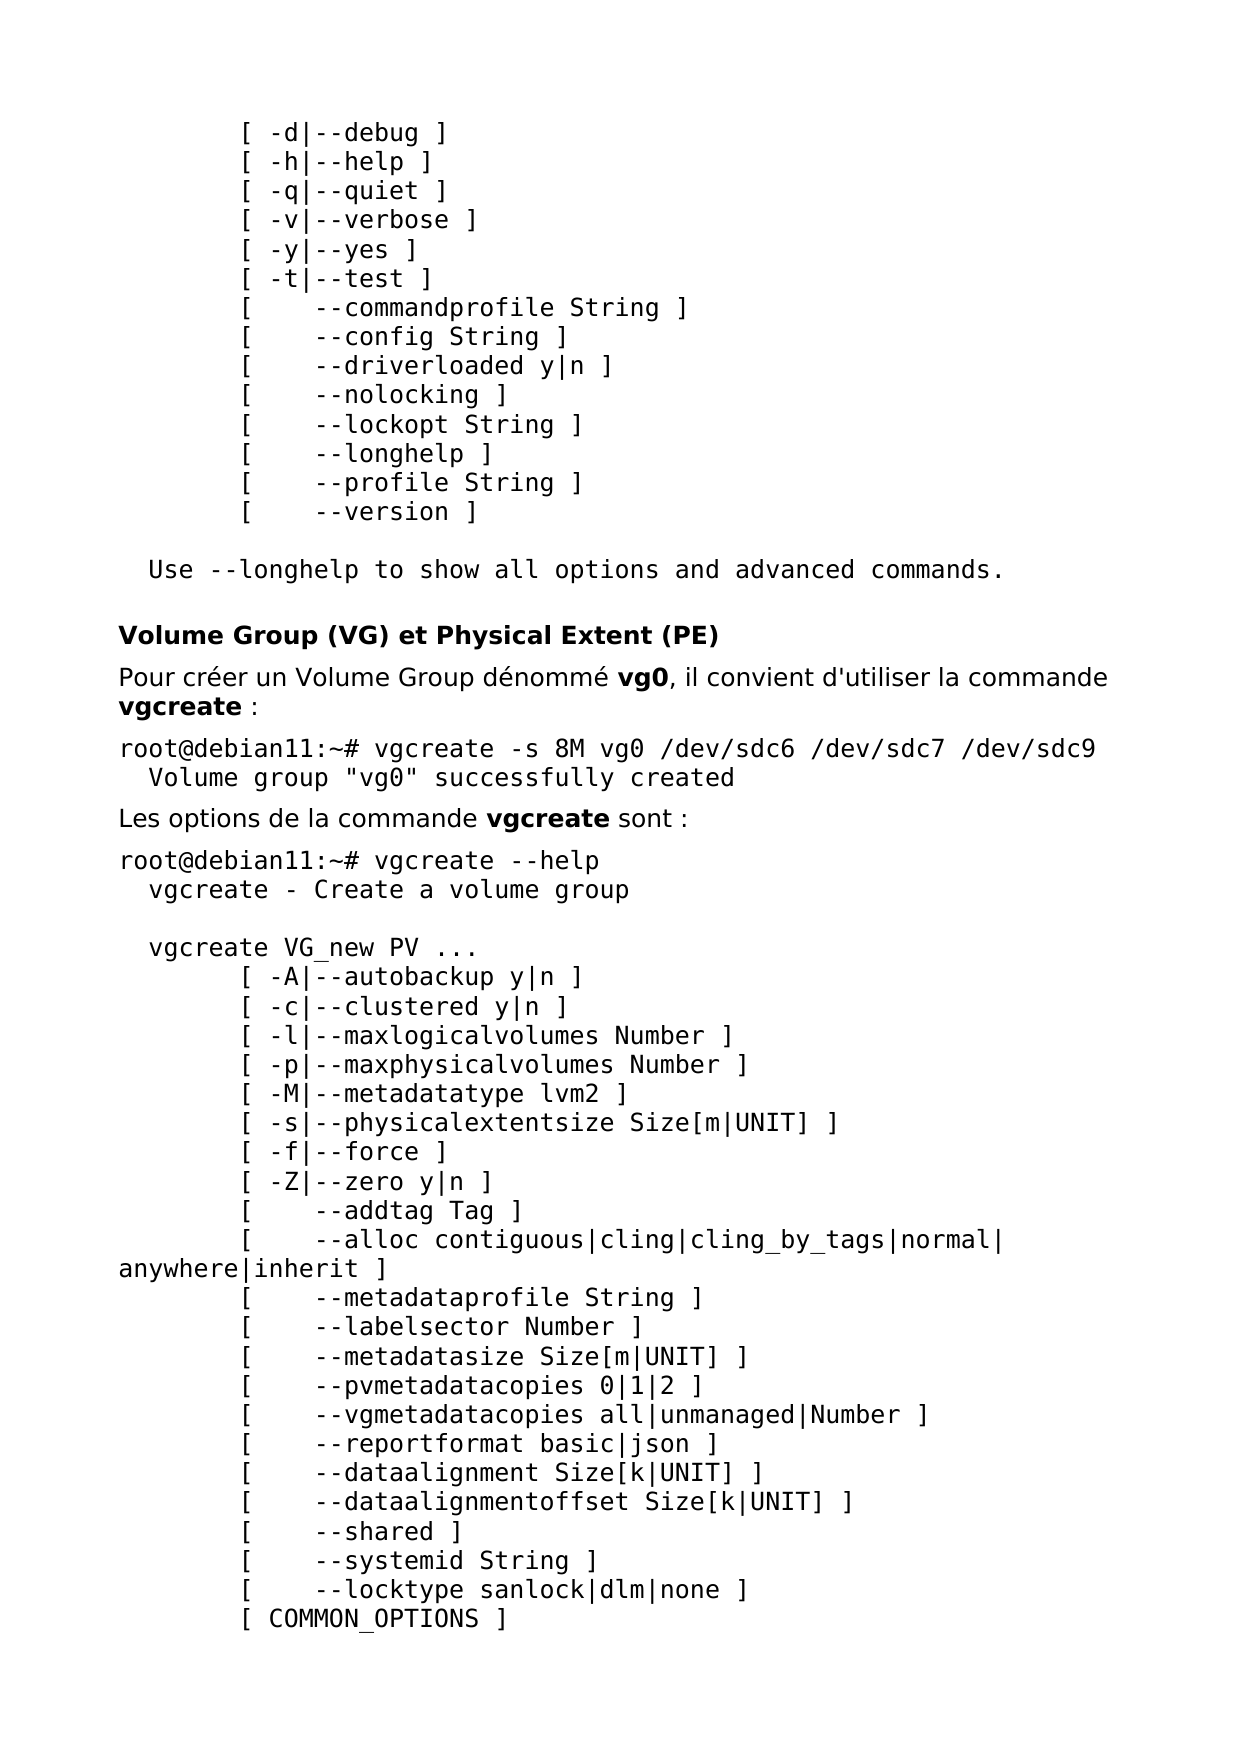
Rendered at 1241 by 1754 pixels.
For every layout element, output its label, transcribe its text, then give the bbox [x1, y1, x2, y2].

text [ -d|--debug ] [ -h|--help ] [ -q|--quiet ] [ -v|--verbose ] [ -y|--yes ] [ -t|--test ] [ --commandprofile String ] [ --config String ] [ --driverloaded y|n ] [ --nolocking ] [ --lockopt String ] [ --longhelp ] [ --profile String ] [ --version ] Use --longhelp to show all options and advanced commands. [118, 118, 1122, 585]
text root@debian11:~# vgcreate -s 8M vg0 /dev/sdc6 /dev/sdc7 /dev/sdc9 Volume group "vg0" successfully created [118, 734, 1122, 792]
text Les options de la commande vgcreate sont : [118, 804, 1122, 833]
text root@debian11:~# vgcreate --help vgcreate - Create a volume group vgcreate VG_new PV ... [ -A|--autobackup y|n ] [ -c|--clustered y|n ] [ -l|--maxlogicalvolumes Number ] [ -p|--maxphysicalvolumes Number ] [ -M|--metadatatype lvm2 ] [ -s|--physicalextentsize Size[m|UNIT] ] [ -f|--force ] [ -Z|--zero y|n ] [ --addtag Tag ] [ --alloc contiguous|cling|cling_by_tags|normal|anywhere|inherit ] [ --metadataprofile String ] [ --labelsector Number ] [ --metadatasize Size[m|UNIT] ] [ --pvmetadatacopies 0|1|2 ] [ --vgmetadatacopies all|unmanaged|Number ] [ --reportformat basic|json ] [ --dataalignment Size[k|UNIT] ] [ --dataalignmentoffset Size[k|UNIT] ] [ --shared ] [ --systemid String ] [ --locktype sanlock|dlm|none ] [ COMMON_OPTIONS ] [118, 846, 1122, 1633]
subtitle Volume Group (VG) et Physical Extent (PE) [118, 622, 1122, 651]
text Pour créer un Volume Group dénommé vg0, il convient d'utiliser la commande vgcreate : [118, 663, 1122, 722]
